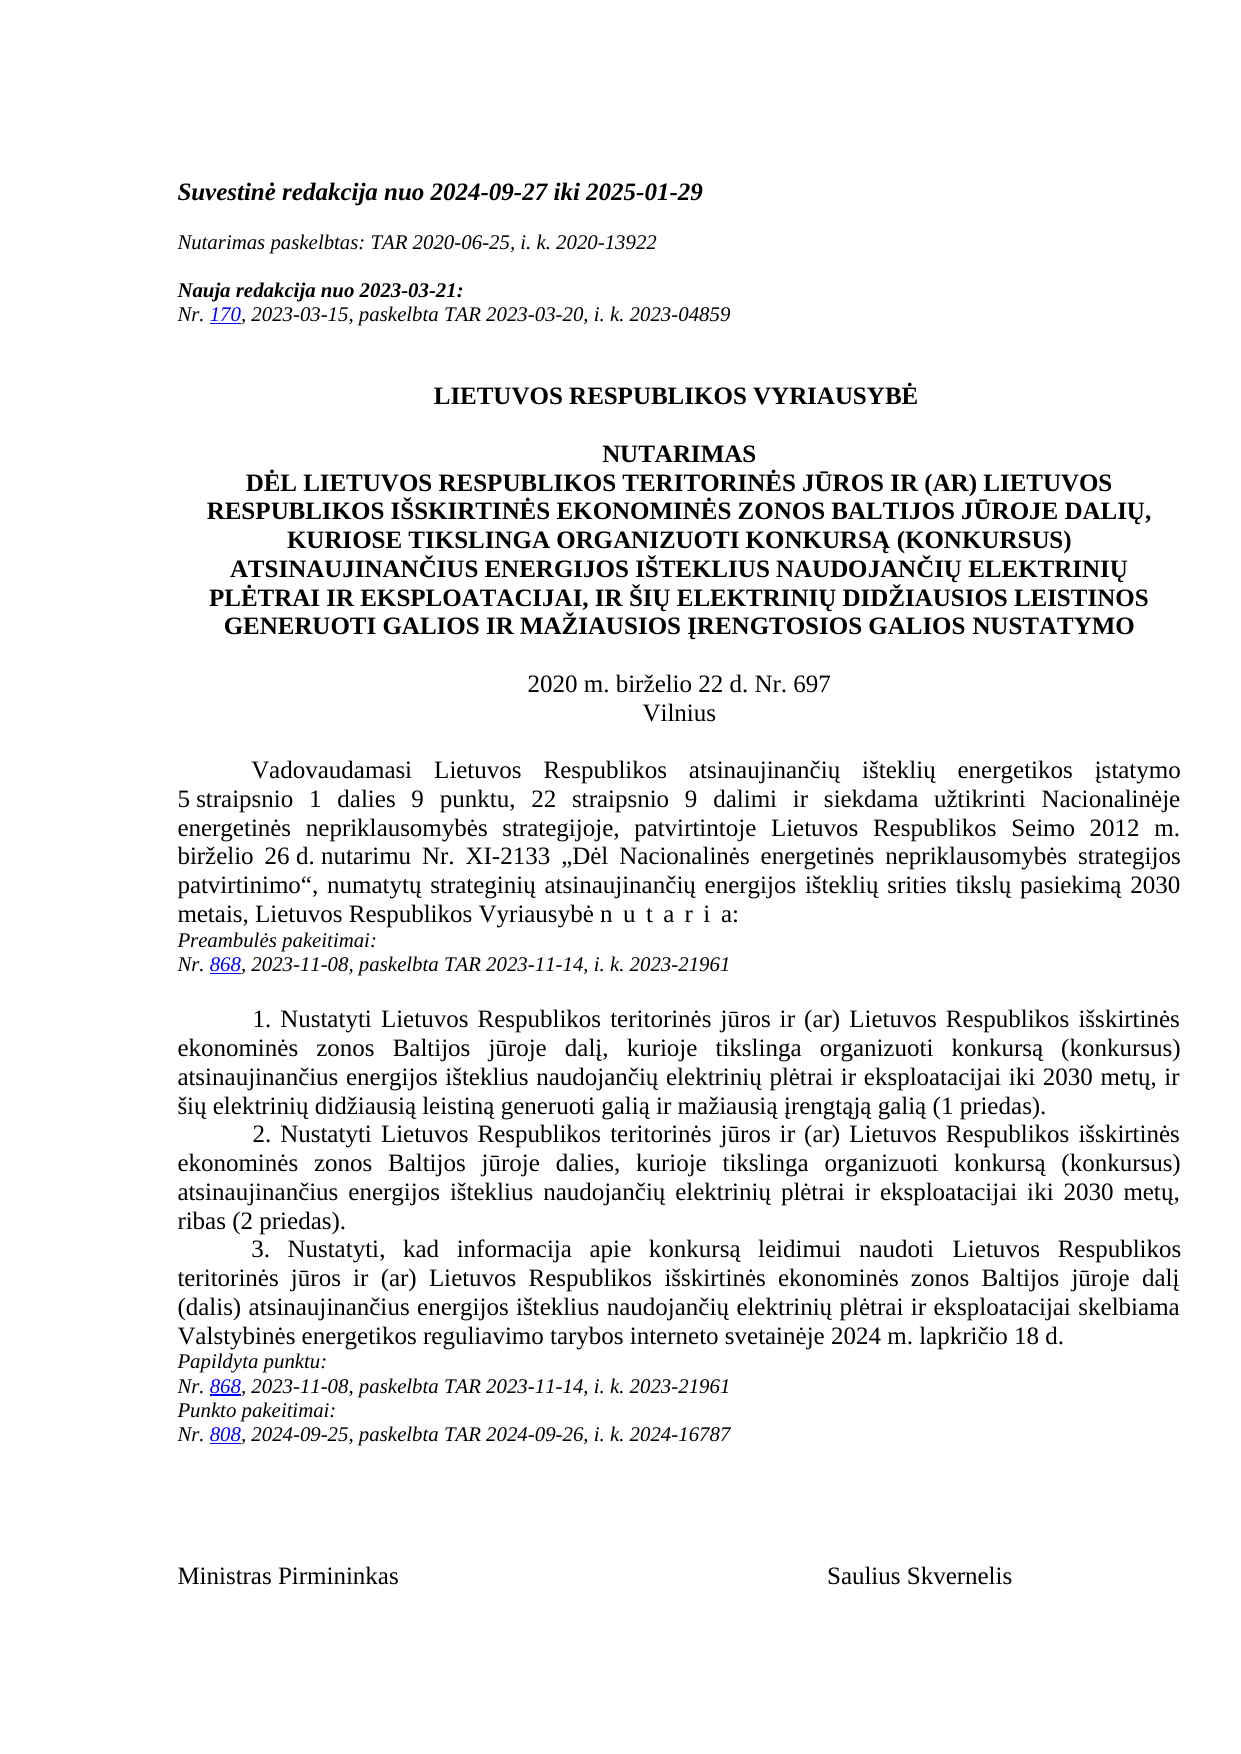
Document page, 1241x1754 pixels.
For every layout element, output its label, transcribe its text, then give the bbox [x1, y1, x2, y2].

text Nr. 170, 2023-03-15, paskelbta TAR 2023-03-20, i. k. 2023-04859 [177, 302, 1181, 326]
text Papildyta punktu: [177, 1349, 1181, 1373]
text Nutarimas paskelbtas: TAR 2020-06-25, i. k. 2020-13922 [177, 230, 1181, 254]
text Nr. 808, 2024-09-25, paskelbta TAR 2024-09-26, i. k. 2024-16787 [177, 1422, 1181, 1446]
text Punkto pakeitimai: [177, 1398, 1181, 1422]
text Suvestinė redakcija nuo 2024-09-27 iki 2025-01-29 [177, 177, 1181, 206]
text Ministras Pirmininkas Saulius Skvernelis [177, 1561, 1181, 1589]
text Nauja redakcija nuo 2023-03-21: [177, 278, 1181, 302]
text Nr. 868, 2023-11-08, paskelbta TAR 2023-11-14, i. k. 2023-21961 [177, 952, 1181, 976]
text Nr. 868, 2023-11-08, paskelbta TAR 2023-11-14, i. k. 2023-21961 [177, 1373, 1181, 1398]
text 3. Nustatyti, kad informacija apie konkursą leidimui naudoti Lietuvos Respublikos teritorinės jūros ir (ar) Lietuvos Respublikos išskirtinės ekonominės zonos Baltijos jūroje dalį (dalis) atsinaujinančius energijos išteklius naudojančių elektrinių plėtrai ir eksploatacijai skelbiama Valstybinės energetikos reguliavimo tarybos interneto svetainėje 2024 m. lapkričio 18 d. [177, 1234, 1181, 1349]
text Vadovaudamasi Lietuvos Respublikos atsinaujinančių išteklių energetikos įstatymo 5 straipsnio 1 dalies 9 punktu, 22 straipsnio 9 dalimi ir siekdama užtikrinti Nacionalinėje energetinės nepriklausomybės strategijoje, patvirtintoje Lietuvos Respublikos Seimo 2012 m. birželio 26 d. nutarimu Nr. XI-2133 „Dėl Nacionalinės energetinės nepriklausomybės strategijos patvirtinimo“, numatytų strateginių atsinaujinančių energijos išteklių srities tikslų pasiekimą 2030 metais, Lietuvos Respublikos Vyriausybė nutaria: [177, 755, 1181, 928]
subtitle LIETUVOS RESPUBLIKOS VYRIAUSYBĖ [177, 381, 1181, 410]
text Preambulės pakeitimai: [177, 928, 1181, 952]
text 2. Nustatyti Lietuvos Respublikos teritorinės jūros ir (ar) Lietuvos Respublikos išskirtinės ekonominės zonos Baltijos jūroje dalies, kurioje tikslinga organizuoti konkursą (konkursus) atsinaujinančius energijos išteklius naudojančių elektrinių plėtrai ir eksploatacijai iki 2030 metų, ribas (2 priedas). [177, 1119, 1181, 1234]
text DĖL LIETUVOS RESPUBLIKOS TERITORINĖS JŪROS IR (AR) LIETUVOS RESPUBLIKOS IŠSKIRTINĖS EKONOMINĖS ZONOS BALTIJOS JŪROJE DALIŲ, KURIOSE TIKSLINGA ORGANIZUOTI KONKURSĄ (KONKURSUS) ATSINAUJINANČIUS ENERGIJOS IŠTEKLIUS NAUDOJANČIŲ ELEKTRINIŲ PLĖTRAI IR EKSPLOATACIJAI, IR ŠIŲ ELEKTRINIŲ DIDŽIAUSIOS LEISTINOS GENERUOTI GALIOS IR MAŽIAUSIOS ĮRENGTOSIOS GALIOS NUSTATYMO [177, 468, 1181, 640]
subtitle NUTARIMAS [177, 439, 1181, 468]
text 1. Nustatyti Lietuvos Respublikos teritorinės jūros ir (ar) Lietuvos Respublikos išskirtinės ekonominės zonos Baltijos jūroje dalį, kurioje tikslinga organizuoti konkursą (konkursus) atsinaujinančius energijos išteklius naudojančių elektrinių plėtrai ir eksploatacijai iki 2030 metų, ir šių elektrinių didžiausią leistiną generuoti galią ir mažiausią įrengtąją galią (1 priedas). [177, 1004, 1181, 1119]
text Vilnius [177, 698, 1181, 726]
text 2020 m. birželio 22 d. Nr. 697 [177, 669, 1181, 698]
